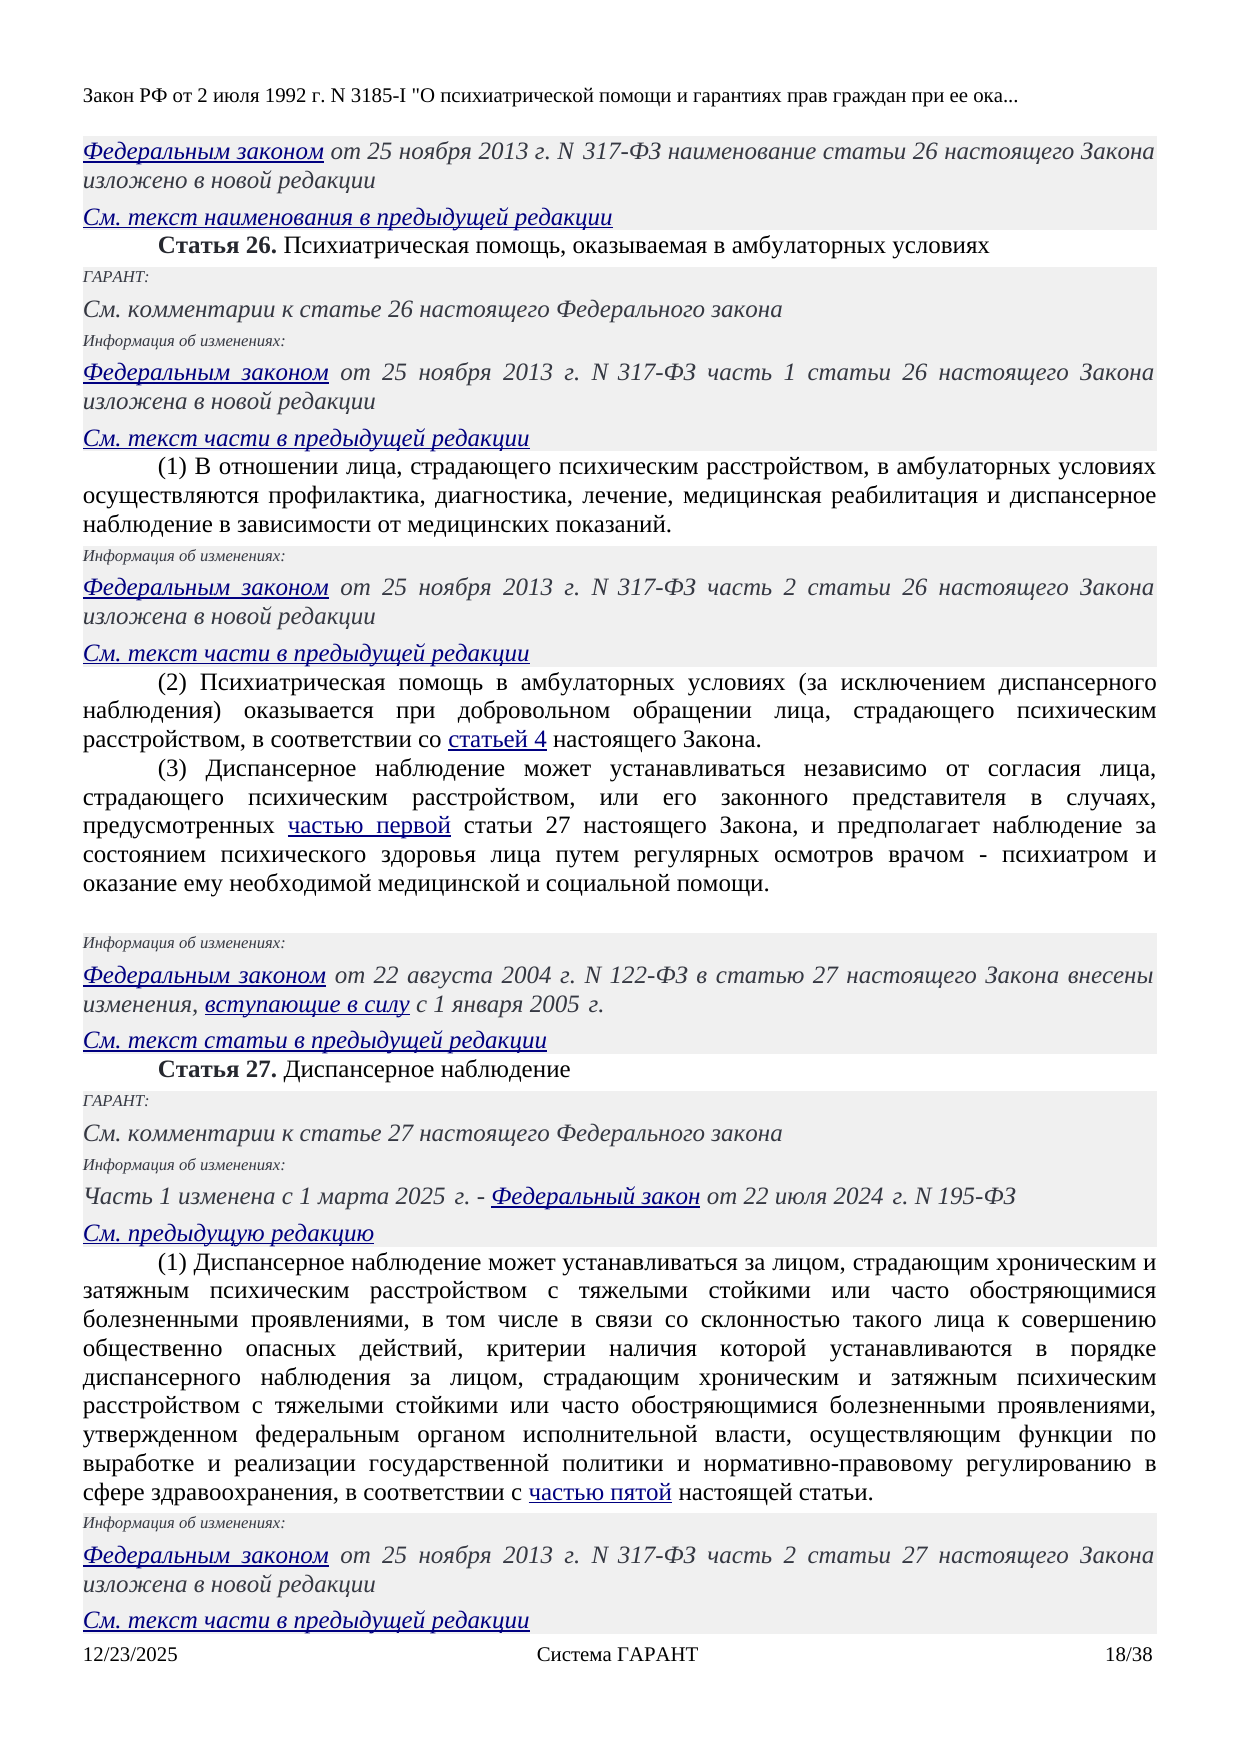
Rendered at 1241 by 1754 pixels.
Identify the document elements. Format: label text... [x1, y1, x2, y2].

text Информация об изменениях: [287, 1513, 1157, 1532]
text См. текст наименования в предыдущей редакции [615, 202, 1157, 230]
text См. текст статьи в предыдущей редакции [549, 1025, 1157, 1054]
text Часть 1 изменена с 1 марта 2025 г. - Федеральный закон от 22 июля 2024 г. N 195-ФЗ [1018, 1181, 1157, 1210]
text Федеральным законом от 25 ноября 2013 г. N 317-ФЗ наименование статьи 26 настоящего Закона изложено в новой редакции [378, 165, 1157, 194]
text ГАРАНТ: [151, 1091, 1157, 1110]
text Статья 26. Психиатрическая помощь, оказываемая в амбулаторных условиях [158, 230, 1157, 259]
text Информация об изменениях: [287, 546, 1157, 565]
text Информация об изменениях: [287, 933, 1157, 952]
text См. комментарии к статье 27 настоящего Федерального закона [785, 1118, 1157, 1146]
text См. предыдущую редакцию [377, 1218, 1157, 1247]
text См. текст части в предыдущей редакции [532, 1605, 1157, 1634]
text Информация об изменениях: [287, 1154, 1157, 1173]
text Федеральным законом от 25 ноября 2013 г. N 317-ФЗ часть 1 статьи 26 настоящего Закона изложена в новой редакции [378, 386, 1157, 415]
text Статья 27. Диспансерное наблюдение [158, 1054, 1157, 1083]
text (2) Психиатрическая помощь в амбулаторных условиях (за исключением диспансерного наблюдения) оказывается при добровольном обращении лица, страдающего психическим расстройством, в соответствии со статьей 4 настоящего Закона. [83, 667, 1157, 753]
text Федеральным законом от 22 августа 2004 г. N 122-ФЗ в статью 27 настоящего Закона внесены изменения, вступающие в силу с 1 января 2005 г. [607, 989, 1157, 1018]
text Информация об изменениях: [287, 330, 1157, 349]
text См. комментарии к статье 26 настоящего Федерального закона [785, 294, 1157, 323]
text (1) Диспансерное наблюдение может устанавливаться за лицом, страдающим хроническим и затяжным психическим расстройством с тяжелыми стойкими или часто обостряющимися болезненными проявлениями, в том числе в связи со склонностью такого лица к совершению общественно опасных действий, критерии наличия которой устанавливаются в порядке диспансерного наблюдения за лицом, страдающим хроническим и затяжным психическим расстройством с тяжелыми стойкими или часто обостряющимися болезненными проявлениями, утвержденном федеральным органом исполнительной власти, осуществляющим функции по выработке и реализации государственной политики и нормативно-правовому регулированию в сфере здравоохранения, в соответствии с частью пятой настоящей статьи. [83, 1247, 1157, 1505]
text См. текст части в предыдущей редакции [532, 423, 1157, 451]
text (3) Диспансерное наблюдение может устанавливаться независимо от согласия лица, страдающего психическим расстройством, или его законного представителя в случаях, предусмотренных частью первой статьи 27 настоящего Закона, и предполагает наблюдение за состоянием психического здоровья лица путем регулярных осмотров врачом - психиатром и оказание ему необходимой медицинской и социальной помощи. [83, 753, 1157, 897]
text ГАРАНТ: [151, 267, 1157, 286]
text Федеральным законом от 25 ноября 2013 г. N 317-ФЗ часть 2 статьи 27 настоящего Закона изложена в новой редакции [378, 1569, 1157, 1598]
text Федеральным законом от 25 ноября 2013 г. N 317-ФЗ часть 2 статьи 26 настоящего Закона изложена в новой редакции [378, 601, 1157, 630]
text (1) В отношении лица, страдающего психическим расстройством, в амбулаторных условиях осуществляются профилактика, диагностика, лечение, медицинская реабилитация и диспансерное наблюдение в зависимости от медицинских показаний. [83, 451, 1157, 538]
text См. текст части в предыдущей редакции [532, 638, 1157, 667]
